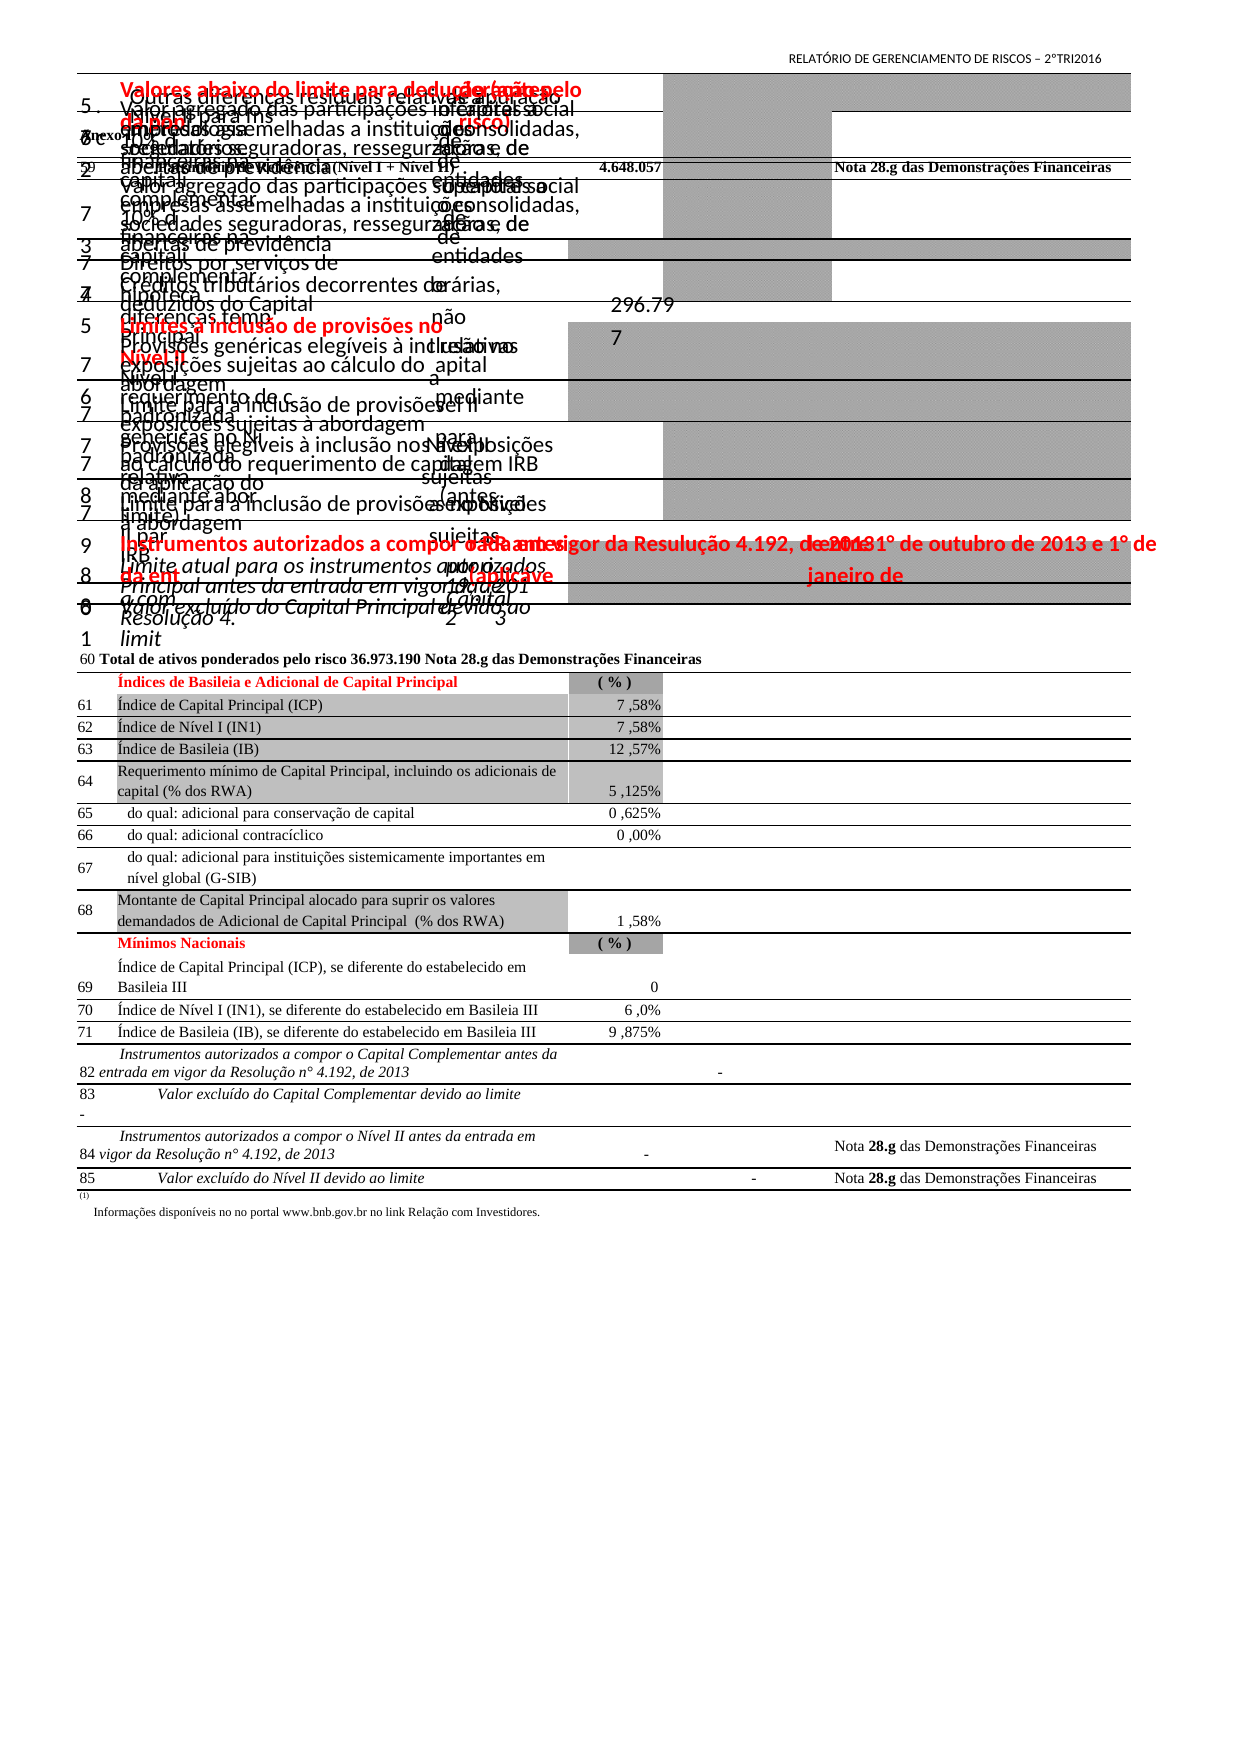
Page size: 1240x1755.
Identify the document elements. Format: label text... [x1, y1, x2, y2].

table_cell Índice de Basileia (IB), se diferente do estabelecido em Basileia III [117, 1022, 568, 1043]
text 60 Total de ativos ponderados pelo risco 36.973.190 Nota 28.g das Demonstrações Financeiras [174, 584, 452, 603]
table_cell 12 ,57% [569, 740, 663, 760]
text 60 Total de ativos ponderados pelo risco 36.973.190 Nota 28.g das Demonstrações Financeiras [79, 180, 663, 238]
table_cell Nota 28.g das Demonstrações Financeiras [834, 163, 1131, 179]
table_cell [834, 1045, 1131, 1083]
table_cell [664, 1022, 1131, 1043]
text Informações disponíveis no no portal www.bnb.gov.br no link Relação com Investidores. [90, 1205, 1105, 1219]
text 60 Total de ativos ponderados pelo risco 36.973.190 Nota 28.g das Demonstrações Financeiras [79, 381, 186, 421]
table_cell 0 ,625% [569, 804, 663, 825]
table_cell Índice de Capital Principal (ICP) [117, 694, 568, 716]
table_cell Instrumentos autorizados a compor o Capital Complementar antes da 82 entrada em vigor da Resolução n° 4.192, de 2013 - [77, 1045, 834, 1083]
table_cell 68 [77, 891, 117, 932]
text 60 Total de ativos ponderados pelo risco 36.973.190 Nota 28.g das Demonstrações Financeiras [832, 180, 1105, 238]
text 60 Total de ativos ponderados pelo risco 36.973.190 Nota 28.g das Demonstrações Financeiras [79, 261, 174, 301]
table_cell 59 Patrimônio de Referência (Nível I + Nível II) [77, 163, 160, 179]
table_cell do qual: adicional para conservação de capital [117, 804, 568, 825]
table_cell Instrumentos autorizados a compor o Nível II antes da entrada em 84 vigor da Resolução n° 4.192, de 2013 - [77, 1127, 834, 1167]
table_cell 7 ,58% [569, 717, 663, 738]
table_header Índices de Basileia e Adicional de Capital Principal [117, 673, 568, 694]
table_cell 71 [77, 1022, 117, 1043]
table_cell 62 [77, 717, 117, 738]
table_cell [664, 804, 1131, 825]
table_cell Índice de Nível I (IN1), se diferente do estabelecido em Basileia III [117, 1000, 568, 1021]
table_cell [664, 694, 1131, 716]
table_header 61 [77, 673, 117, 716]
table_cell Nota 28.g das Demonstrações Financeiras [834, 1127, 1131, 1167]
table_cell [834, 1085, 1131, 1126]
table_cell [664, 1000, 1131, 1021]
table_cell do qual: adicional para instituições sistemicamente importantes em nível global (G-SIB) [117, 848, 568, 889]
table_cell do qual: adicional contracíclico [117, 826, 568, 847]
text 60 Total de ativos ponderados pelo risco 36.973.190 Nota 28.g das Demonstrações Financeiras [145, 422, 663, 478]
table_cell [834, 158, 1131, 162]
text 60 Total de ativos ponderados pelo risco 36.973.190 Nota 28.g das Demonstrações Financeiras [79, 302, 128, 379]
table_cell ( % ) [569, 934, 663, 954]
table_cell 63 [77, 740, 117, 760]
table_cell [664, 717, 1131, 738]
table_cell Nota 28.g das Demonstrações Financeiras [834, 1169, 1131, 1189]
table_cell 70 [77, 1000, 117, 1021]
table_cell 69 [77, 934, 117, 999]
table_cell 59 Patrimônio de Referência (Nível I + Nível II) [180, 163, 599, 179]
table_cell Índice de Nível I (IN1) [117, 717, 568, 738]
text 60 Total de ativos ponderados pelo risco 36.973.190 Nota 28.g das Demonstrações Financeiras [130, 319, 164, 379]
text 60 Total de ativos ponderados pelo risco 36.973.190 Nota 28.g das Demonstrações Financeiras [79, 240, 178, 259]
table_cell [664, 891, 1131, 932]
text 60 Total de ativos ponderados pelo risco 36.973.190 Nota 28.g das Demonstrações Financeiras [157, 480, 663, 520]
text 60 Total de ativos ponderados pelo risco 36.973.190 Nota 28.g das Demonstrações Financeiras [179, 240, 568, 259]
table_cell Requerimento mínimo de Capital Principal, incluindo os adicionais de capital (% dos RWA) [117, 762, 568, 803]
text 60 Total de ativos ponderados pelo risco 36.973.190 Nota 28.g das Demonstrações Financeiras [79, 422, 165, 478]
table_header ( % ) [569, 673, 663, 694]
table_cell [664, 762, 1131, 803]
text 60 Total de ativos ponderados pelo risco 36.973.190 Nota 28.g das Demonstrações Financeiras [79, 480, 157, 520]
text 60 Total de ativos ponderados pelo risco 36.973.190 Nota 28.g das Demonstrações Financeiras [129, 521, 1105, 582]
table_cell [569, 848, 1131, 889]
text 60 Total de ativos ponderados pelo risco 36.973.190 Nota 28.g das Demonstrações Financeiras [79, 605, 1105, 668]
table_cell [664, 740, 1131, 760]
table_cell 83 Valor excluído do Capital Complementar devido ao limite - [77, 1085, 834, 1126]
table_cell Mínimos Nacionais Índice de Capital Principal (ICP), se diferente do estabelecido em Basileia III [117, 934, 568, 999]
table_cell 6 ,0% [569, 1000, 663, 1021]
table_cell 7 ,58% [569, 694, 663, 716]
table_cell 64 [77, 762, 117, 803]
table_cell 0 ,00% [569, 826, 663, 847]
table_cell Índice de Basileia (IB) [117, 740, 568, 760]
text 60 Total de ativos ponderados pelo risco 36.973.190 Nota 28.g das Demonstrações Financeiras [183, 381, 568, 421]
table_header [664, 673, 1131, 694]
table_cell [664, 934, 1131, 954]
table_cell Montante de Capital Principal alocado para suprir os valores demandados de Adicional de Capital Principal (% dos RWA) [117, 891, 568, 932]
table_cell 67 [77, 848, 117, 889]
table_cell 0 [569, 954, 1131, 999]
table_cell 66 [77, 826, 117, 847]
text 60 Total de ativos ponderados pelo risco 36.973.190 Nota 28.g das Demonstrações Financeiras [191, 261, 663, 301]
table_cell 65 [77, 804, 117, 825]
table_cell [664, 826, 1131, 847]
text 60 Total de ativos ponderados pelo risco 36.973.190 Nota 28.g das Demonstrações Financeiras [79, 521, 128, 582]
text 60 Total de ativos ponderados pelo risco 36.973.190 Nota 28.g das Demonstrações Financeiras [141, 302, 1105, 379]
table_cell 4.648.057 [599, 163, 663, 179]
table_cell 1 ,58% [569, 891, 663, 932]
table_cell 85 Valor excluído do Nível II devido ao limite - [77, 1169, 834, 1189]
text 60 Total de ativos ponderados pelo risco 36.973.190 Nota 28.g das Demonstrações Financeiras [832, 261, 1105, 301]
table_cell 5 ,125% [569, 762, 663, 803]
table_cell [599, 158, 663, 162]
text (1) [79, 1191, 1105, 1205]
table_cell 9 ,875% [569, 1022, 663, 1043]
